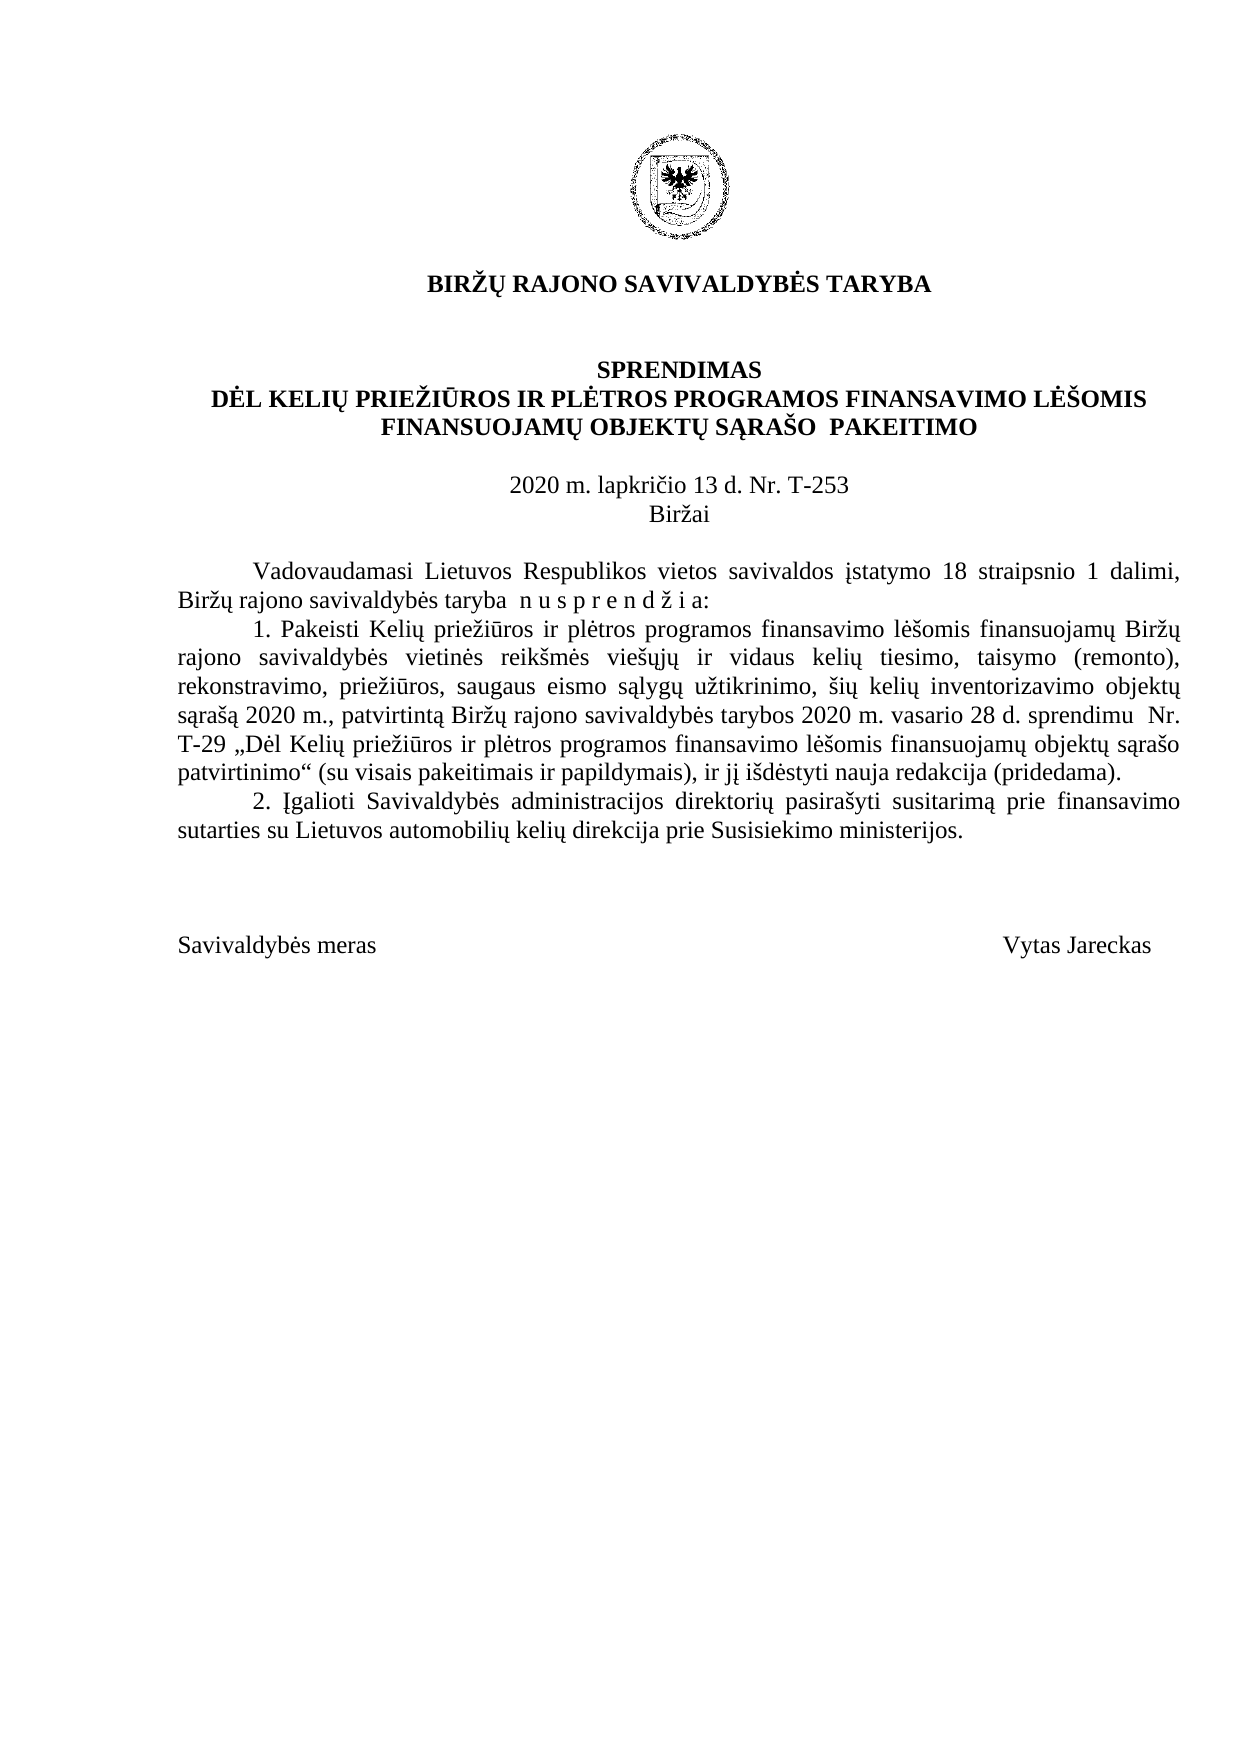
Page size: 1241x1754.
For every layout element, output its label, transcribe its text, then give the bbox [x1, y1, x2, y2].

text SPRENDIMAS [177, 355, 1181, 384]
text Savivaldybės meras Vytas Jareckas [177, 930, 1181, 959]
text Vadovaudamasi Lietuvos Respublikos vietos savivaldos įstatymo 18 straipsnio 1 dalimi, Biržų rajono savivaldybės taryba n u s p r e n d ž i a: [177, 556, 1181, 614]
text Biržai [177, 499, 1181, 527]
text 1. Pakeisti Kelių priežiūros ir plėtros programos finansavimo lėšomis finansuojamų Biržų rajono savivaldybės vietinės reikšmės viešųjų ir vidaus kelių tiesimo, taisymo (remonto), rekonstravimo, priežiūros, saugaus eismo sąlygų užtikrinimo, šių kelių inventorizavimo objektų sąrašą 2020 m., patvirtintą Biržų rajono savivaldybės tarybos 2020 m. vasario 28 d. sprendimu Nr. T-29 „Dėl Kelių priežiūros ir plėtros programos finansavimo lėšomis finansuojamų objektų sąrašo patvirtinimo“ (su visais pakeitimais ir papildymais), ir jį išdėstyti nauja redakcija (pridedama). [177, 614, 1181, 786]
text 2. Įgalioti Savivaldybės administracijos direktorių pasirašyti susitarimą prie finansavimo sutarties su Lietuvos automobilių kelių direkcija prie Susisiekimo ministerijos. [177, 786, 1181, 844]
text BIRŽŲ RAJONO SAVIVALDYBĖS TARYBA [177, 269, 1181, 297]
text 2020 m. lapkričio 13 d. Nr. T-253 [177, 470, 1181, 499]
text DĖL KELIŲ PRIEŽIŪROS IR PLĖTROS PROGRAMOS FINANSAVIMO LĖŠOMIS FINANSUOJAMŲ OBJEKTŲ SĄRAŠO PAKEITIMO [177, 384, 1181, 441]
